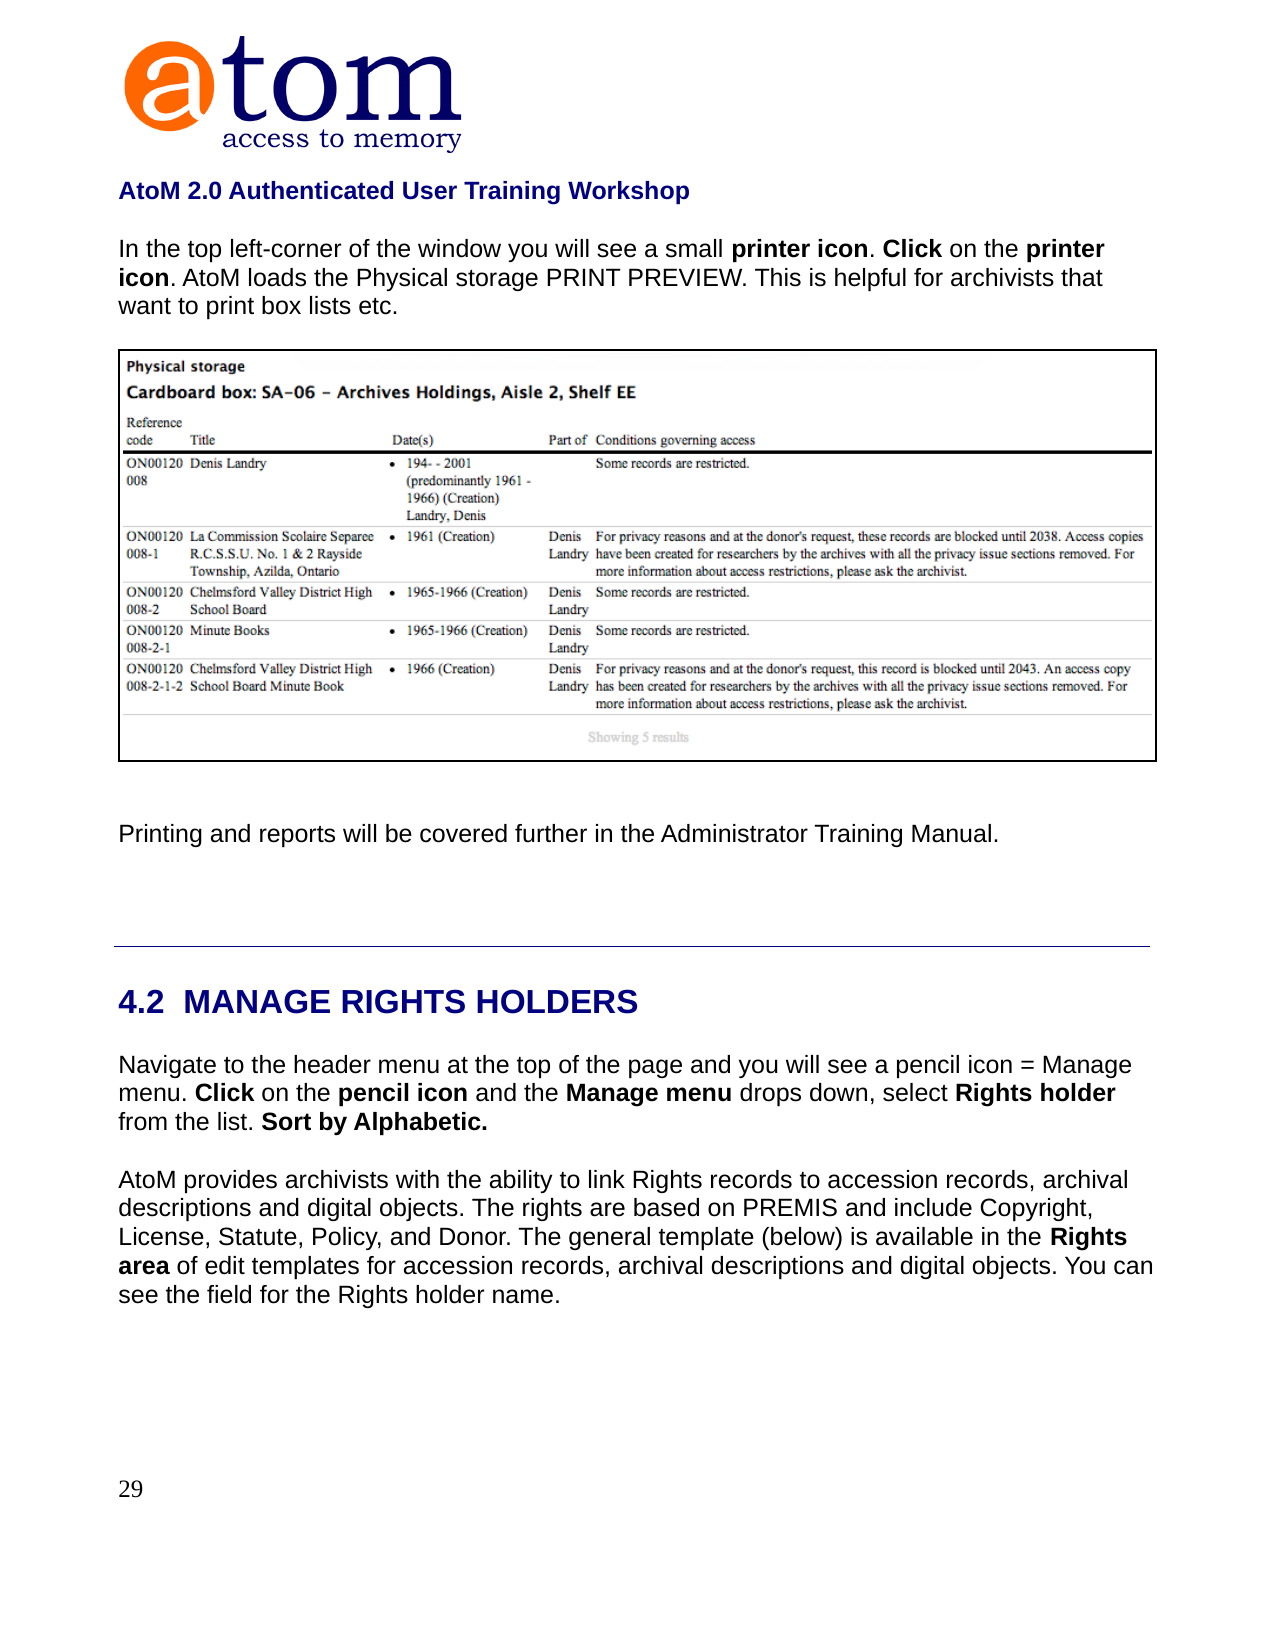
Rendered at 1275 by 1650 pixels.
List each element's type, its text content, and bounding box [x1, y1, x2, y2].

picture [124, 36, 462, 153]
picture [123, 353, 1152, 757]
text AtoM provides archivists with the ability to link Rights records to accession records, archival descriptions and digital objects. The rights are based on PREMIS and include Copyright, License, Statute, Policy, and Donor. The general template (below) is available in the Rights area of edit templates for accession records, archival descriptions and digital objects. You can see the field for the Rights holder name. [118, 1164, 1157, 1308]
text In the top left-corner of the window you will see a small printer icon. Click on the printer icon. AtoM loads the Physical storage PRINT PREVIEW. This is helpful for archivists that want to print box lists etc. [118, 234, 1157, 320]
text 4.2 MANAGE RIGHTS HOLDERS [118, 982, 1157, 1021]
text Navigate to the header menu at the top of the page and you will see a pencil icon = Manage menu. Click on the pencil icon and the Manage menu drops down, select Rights holder from the list. Sort by Alphabetic. [118, 1049, 1157, 1136]
text Printing and reports will be covered further in the Administrator Training Manual. [118, 819, 1157, 848]
